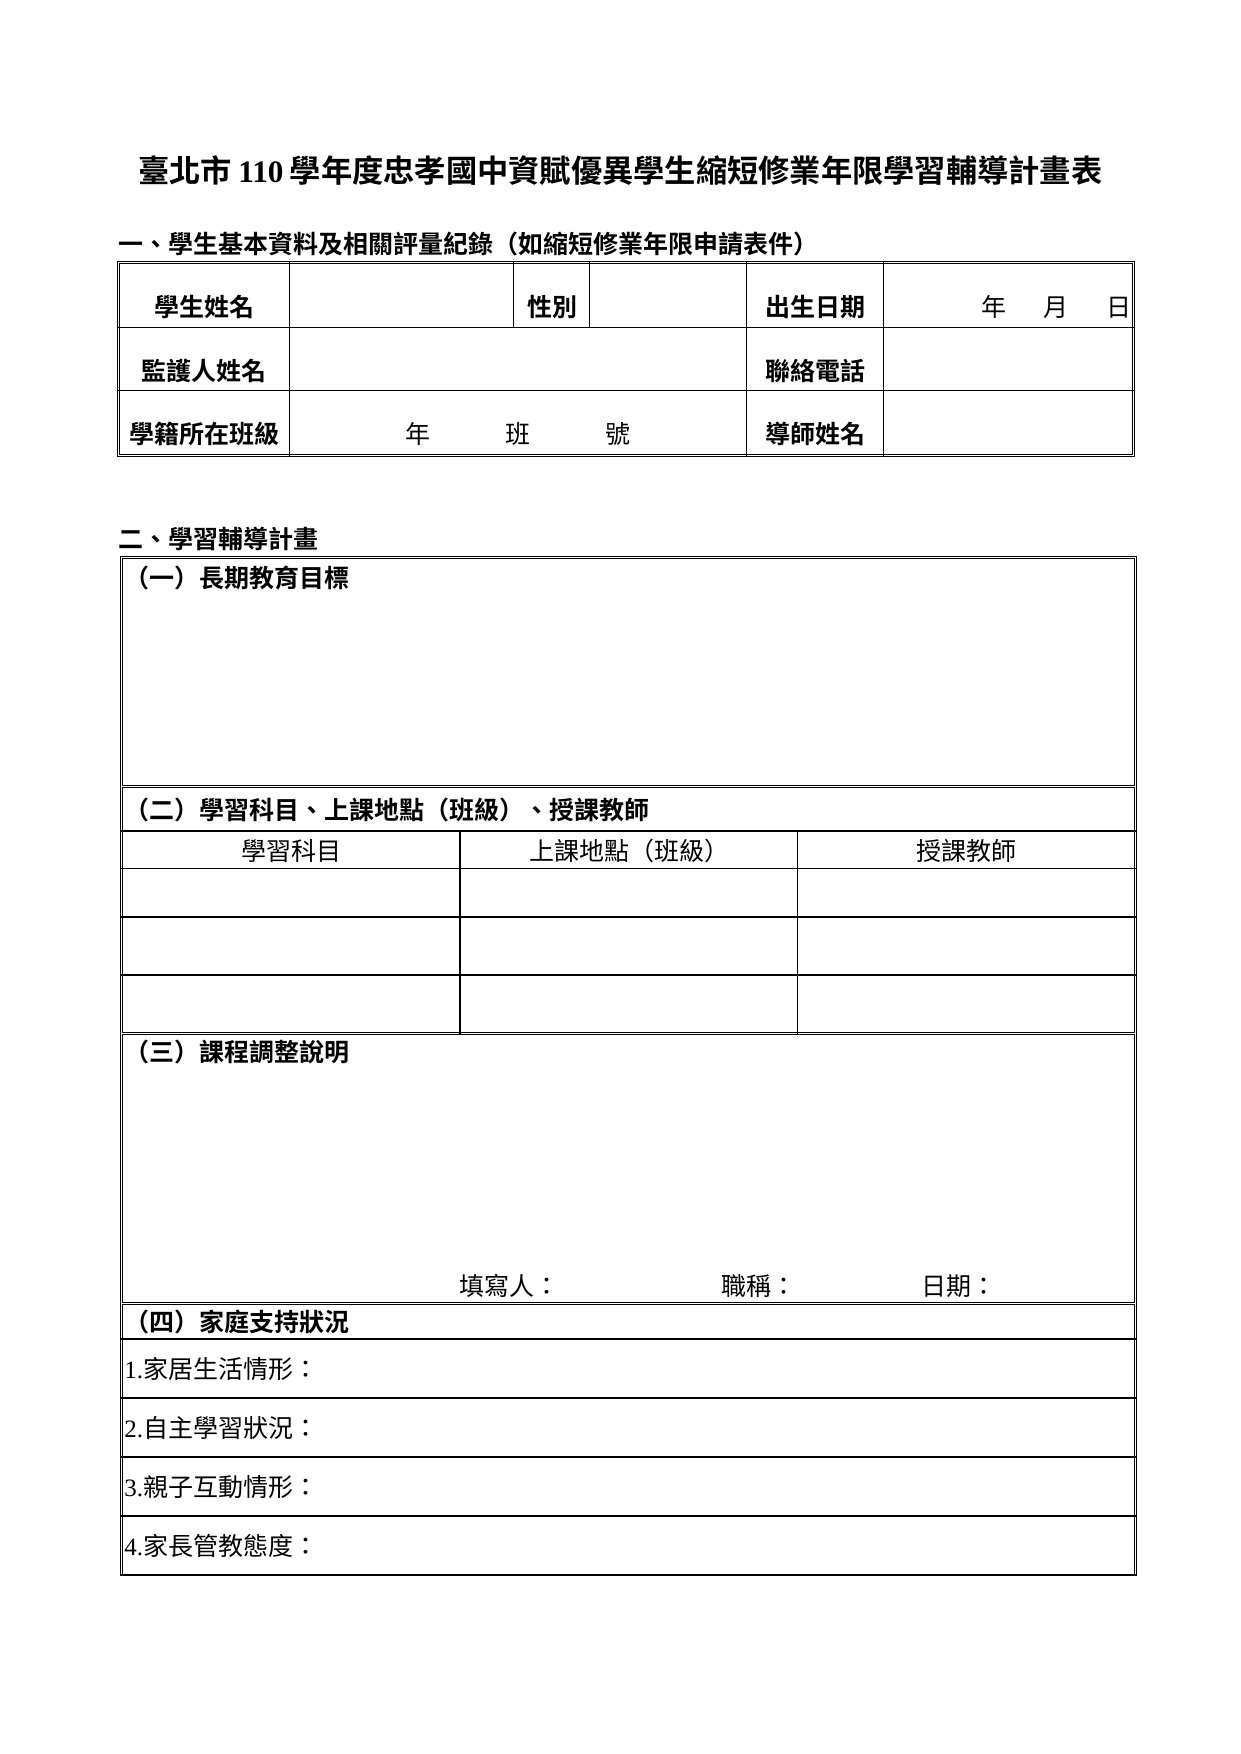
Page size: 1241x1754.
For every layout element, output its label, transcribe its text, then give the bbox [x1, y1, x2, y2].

table_cell （四）家庭支持狀況 [123, 1305, 1134, 1338]
table_cell 導師姓名 [747, 391, 883, 454]
table_cell 授課教師 [798, 832, 1134, 868]
table_cell 1.家居生活情形： [123, 1340, 1134, 1397]
table_cell [123, 869, 459, 916]
table_cell [798, 976, 1134, 1032]
table_header 學生姓名 [120, 264, 289, 327]
text 一、學生基本資料及相關評量紀錄（如縮短修業年限申請表件） [118, 225, 1122, 261]
table_cell 4.家長管教態度： [123, 1517, 1134, 1574]
table_cell [461, 976, 797, 1032]
subtitle 臺北市110學年度忠孝國中資賦優異學生縮短修業年限學習輔導計畫表 [118, 146, 1122, 191]
text 二、學習輔導計畫 [118, 519, 1122, 556]
table_cell [884, 328, 1132, 390]
table_cell 聯絡電話 [747, 328, 883, 390]
table_cell [290, 328, 746, 390]
table_header [290, 264, 513, 327]
table_cell [123, 976, 459, 1032]
table_cell [123, 918, 459, 974]
table_cell 上課地點（班級） [461, 832, 797, 868]
table_header [590, 264, 746, 327]
table_cell [461, 869, 797, 916]
table_header 年 月 日 [884, 264, 1132, 327]
table_header 出生日期 [747, 264, 883, 327]
table_cell 學籍所在班級 [120, 391, 289, 454]
table_cell [798, 918, 1134, 974]
table_cell 2.自主學習狀況： [123, 1399, 1134, 1456]
table_cell 監護人姓名 [120, 328, 289, 390]
table_cell 3.親子互動情形： [123, 1458, 1134, 1515]
table_header 性別 [514, 264, 589, 327]
table_header （一）長期教育目標 [123, 559, 1134, 785]
table_cell 學習科目 [123, 832, 459, 868]
table_cell [798, 869, 1134, 916]
table_cell （二）學習科目、上課地點（班級）、授課教師 [123, 788, 1134, 830]
table_cell [884, 391, 1132, 454]
table_cell （三）課程調整說明 填寫人： 職稱： 日期： [123, 1035, 1134, 1302]
table_cell 年 班 號 [290, 391, 746, 454]
table_cell [461, 918, 797, 974]
